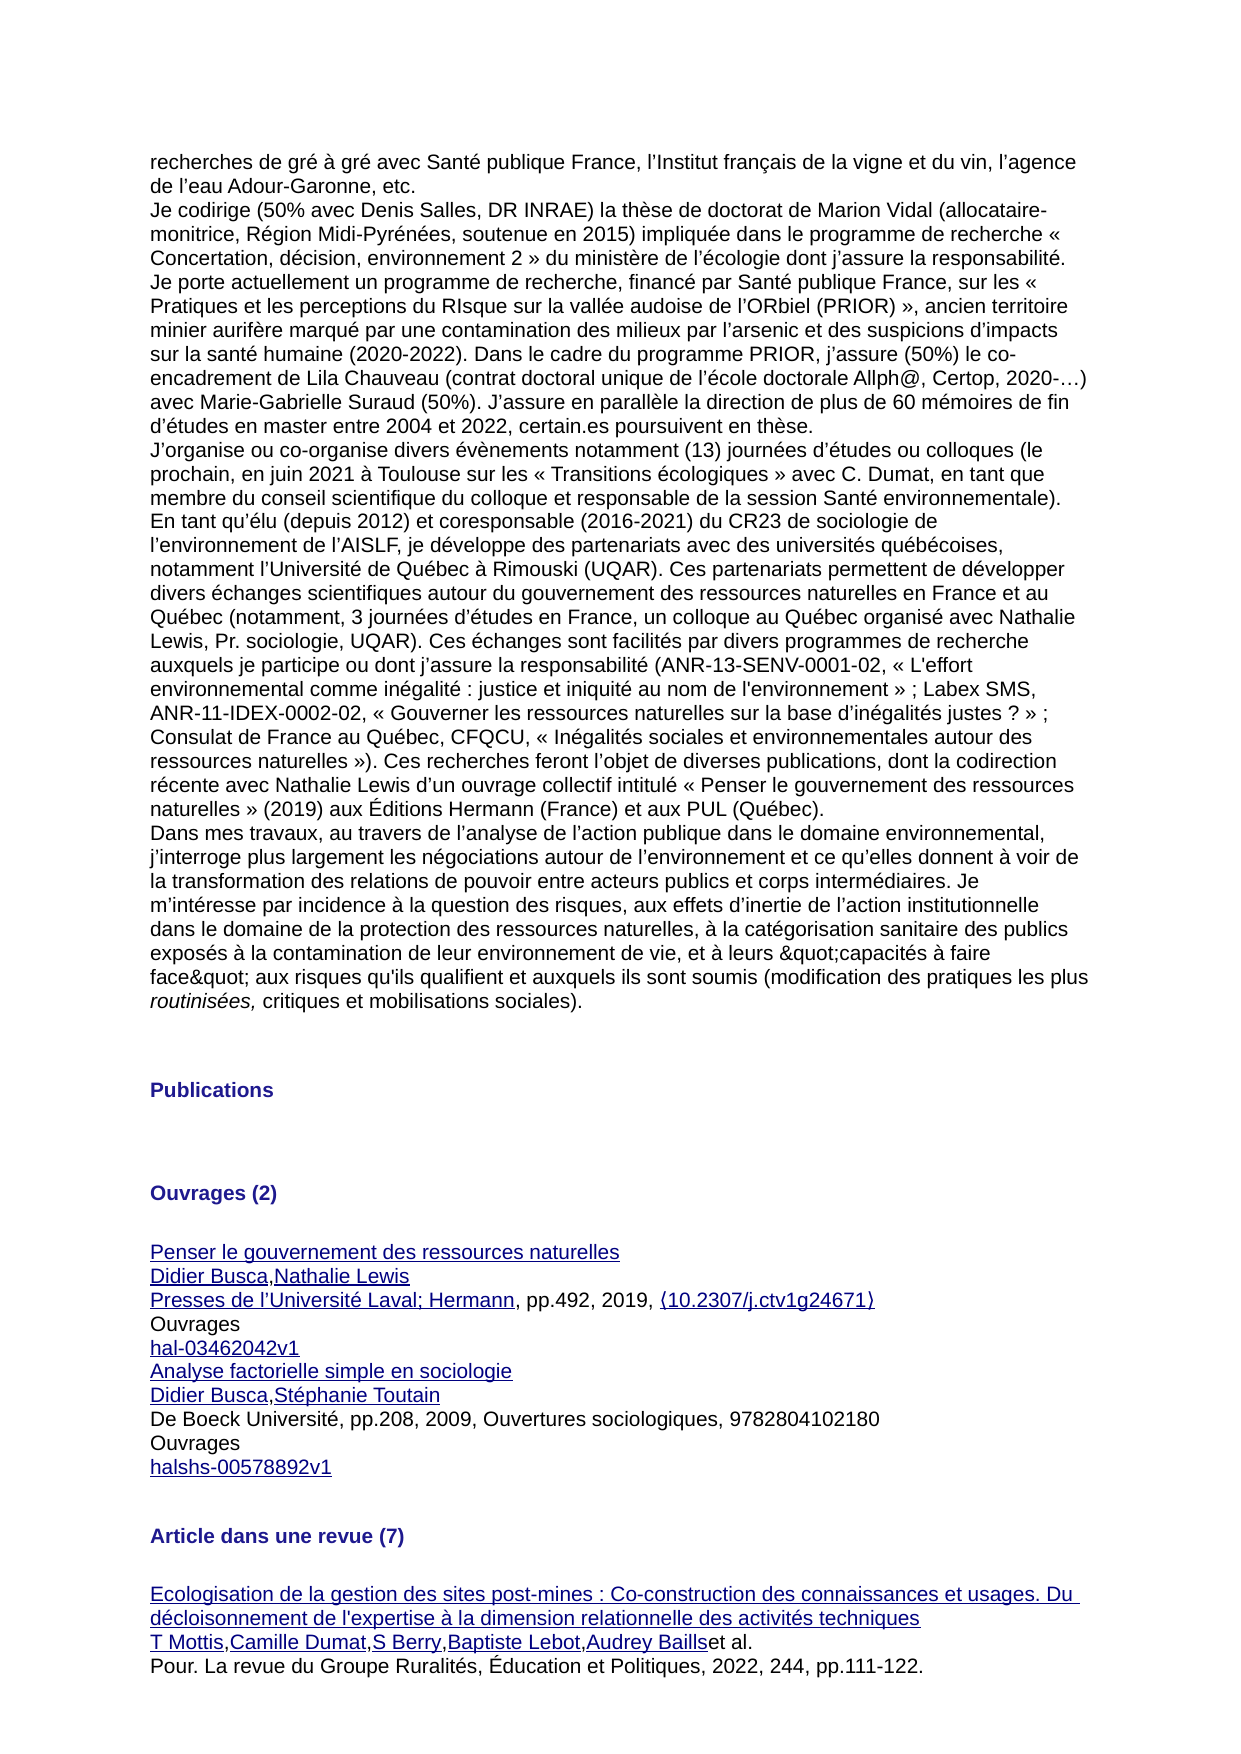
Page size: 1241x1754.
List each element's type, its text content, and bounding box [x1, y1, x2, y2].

text Je codirige (50% avec Denis Salles, DR INRAE) la thèse de doctorat de Marion Vidal (allocataire-monitrice, Région Midi-Pyrénées, soutenue en 2015) impliquée dans le programme de recherche « Concertation, décision, environnement 2 » du ministère de l’écologie dont j’assure la responsabilité. Je porte actuellement un programme de recherche, financé par Santé publique France, sur les « Pratiques et les perceptions du RIsque sur la vallée audoise de l’ORbiel (PRIOR) », ancien territoire minier aurifère marqué par une contamination des milieux par l’arsenic et des suspicions d’impacts sur la santé humaine (2020-2022). Dans le cadre du programme PRIOR, j’assure (50%) le co-encadrement de Lila Chauveau (contrat doctoral unique de l’école doctorale Allph@, Certop, 2020-…) avec Marie-Gabrielle Suraud (50%). J’assure en parallèle la direction de plus de 60 mémoires de fin d’études en master entre 2004 et 2022, certain.es poursuivent en thèse. [150, 198, 1090, 437]
text Dans mes travaux, au travers de l’analyse de l’action publique dans le domaine environnemental, j’interroge plus largement les négociations autour de l’environnement et ce qu’elles donnent à voir de la transformation des relations de pouvoir entre acteurs publics et corps intermédiaires. Je m’intéresse par incidence à la question des risques, aux effets d’inertie de l’action institutionnelle dans le domaine de la protection des ressources naturelles, à la catégorisation sanitaire des publics exposés à la contamination de leur environnement de vie, et à leurs &quot;capacités à faire face&quot; aux risques qu'ils qualifient et auxquels ils sont soumis (modification des pratiques les plus routinisées, critiques et mobilisations sociales). [150, 821, 1090, 1012]
text J’organise ou co-organise divers évènements notamment (13) journées d’études ou colloques (le prochain, en juin 2021 à Toulouse sur les « Transitions écologiques » avec C. Dumat, en tant que membre du conseil scientifique du colloque et responsable de la session Santé environnementale). En tant qu’élu (depuis 2012) et coresponsable (2016-2021) du CR23 de sociologie de l’environnement de l’AISLF, je développe des partenariats avec des universités québécoises, notamment l’Université de Québec à Rimouski (UQAR). Ces partenariats permettent de développer divers échanges scientifiques autour du gouvernement des ressources naturelles en France et au Québec (notamment, 3 journées d’études en France, un colloque au Québec organisé avec Nathalie Lewis, Pr. sociologie, UQAR). Ces échanges sont facilités par divers programmes de recherche auxquels je participe ou dont j’assure la responsabilité (ANR-13-SENV-0001-02, « L'effort environnemental comme inégalité : justice et iniquité au nom de l'environnement » ; Labex SMS, ANR-11-IDEX-0002-02, « Gouverner les ressources naturelles sur la base d’inégalités justes ? » ; Consulat de France au Québec, CFQCU, « Inégalités sociales et environnementales autour des ressources naturelles »). Ces recherches feront l’objet de diverses publications, dont la codirection récente avec Nathalie Lewis d’un ouvrage collectif intitulé « Penser le gouvernement des ressources naturelles » (2019) aux Éditions Hermann (France) et aux PUL (Québec). [150, 437, 1090, 821]
table_header Ecologisation de la gestion des sites post-mines : Co-construction des connaissances et usages. Du décloisonnement de l'expertise à la dimension relationnelle des activités techniques T Mottis,Camille Dumat,S Berry,Baptiste Lebot,Audrey Baillset al. Pour. La revue du Groupe Ruralités, Éducation et Politiques, 2022, 244, pp.111-122. [150, 1582, 1090, 1678]
table_header Penser le gouvernement des ressources naturelles Didier Busca,Nathalie Lewis Presses de l’Université Laval; Hermann, pp.492, 2019, ⟨10.2307/j.ctv1g24671⟩ Ouvrages hal-03462042v1 [150, 1240, 1090, 1359]
subtitle Article dans une revue (7) [150, 1524, 1090, 1548]
text recherches de gré à gré avec Santé publique France, l’Institut français de la vigne et du vin, l’agence de l’eau Adour-Garonne, etc. [150, 150, 1090, 198]
subtitle Ouvrages (2) [150, 1181, 1090, 1205]
subtitle Publications [150, 1078, 1090, 1102]
table_cell Analyse factorielle simple en sociologie Didier Busca,Stéphanie Toutain De Boeck Université, pp.208, 2009, Ouvertures sociologiques, 9782804102180 Ouvrages halshs-00578892v1 [150, 1359, 1090, 1479]
